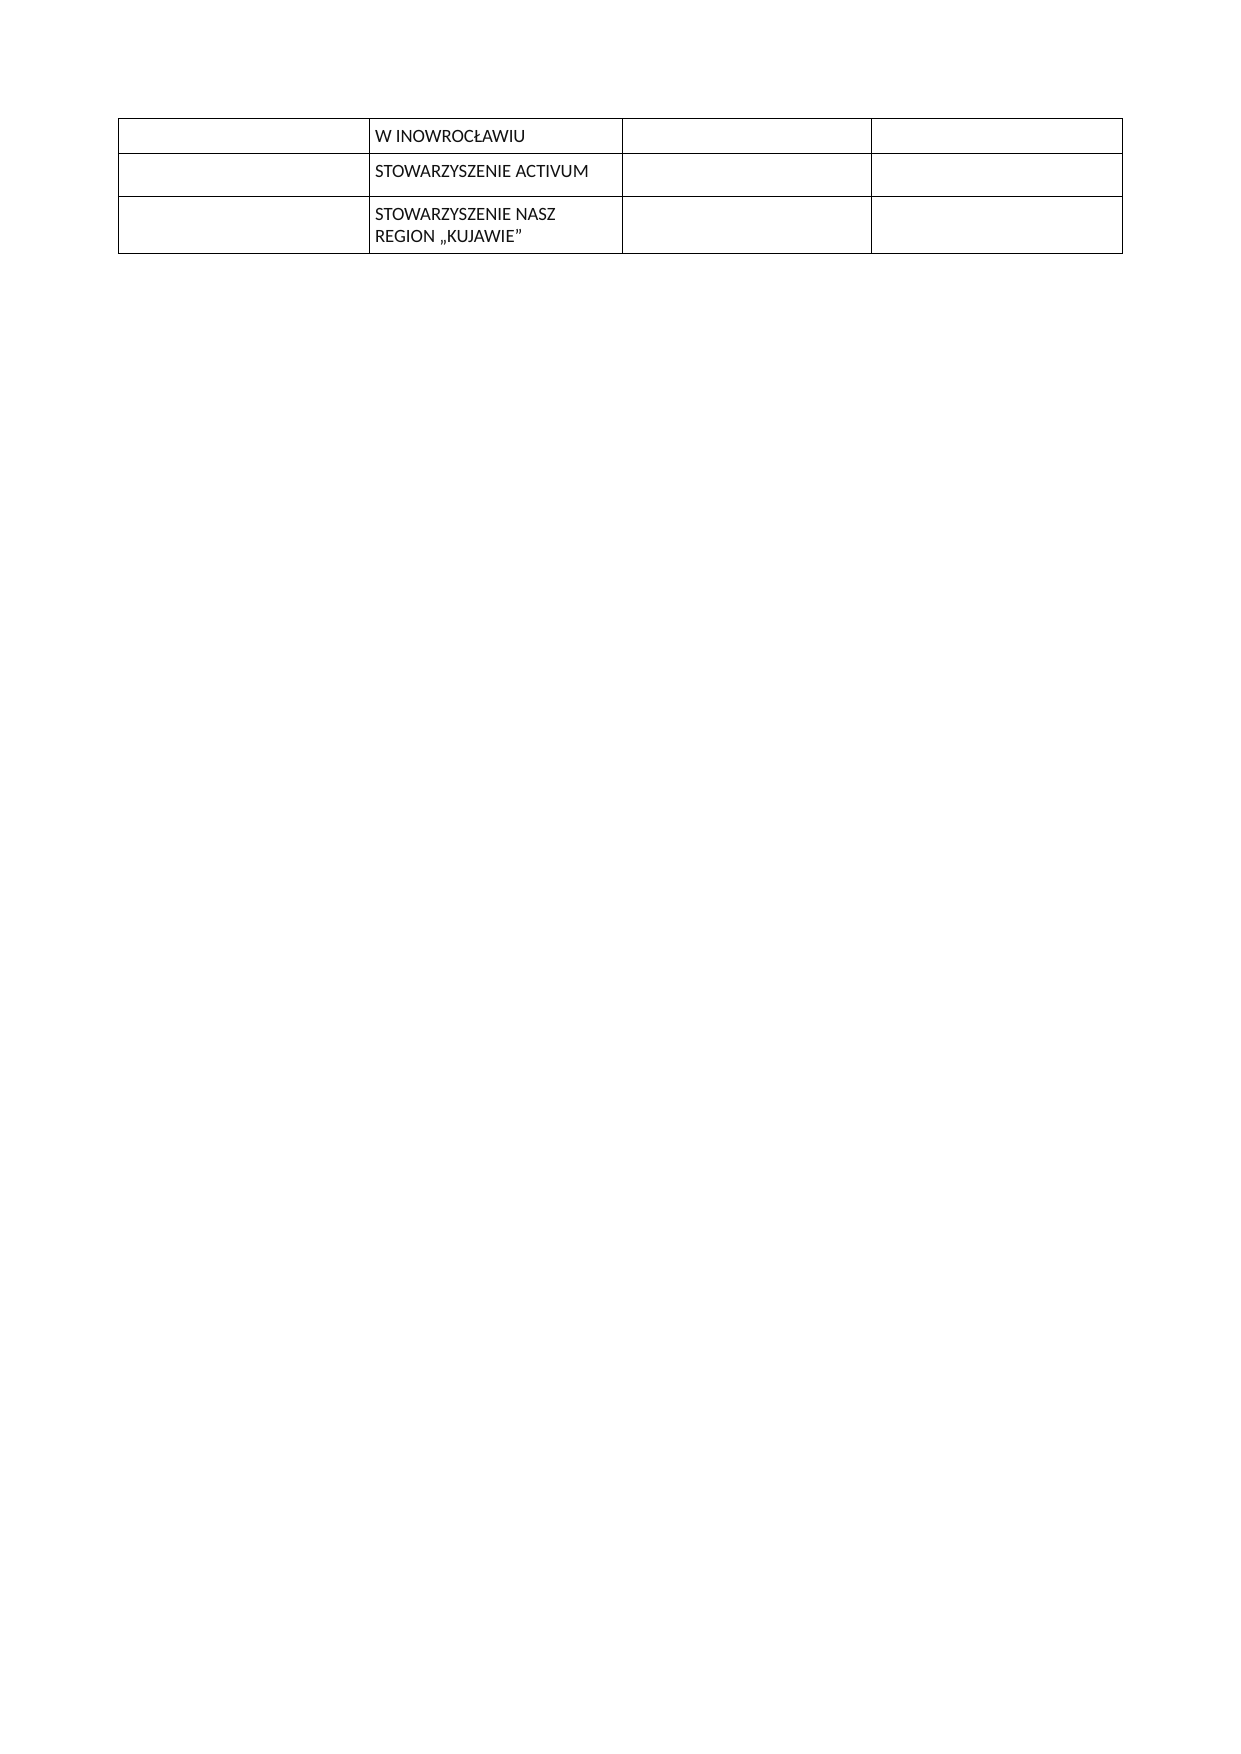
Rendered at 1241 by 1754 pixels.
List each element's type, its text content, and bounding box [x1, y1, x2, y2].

table_cell W INOWROCŁAWIU [370, 119, 622, 153]
table_cell [872, 119, 1122, 153]
table_cell [119, 154, 369, 196]
table_cell [623, 197, 871, 253]
table_cell [623, 119, 871, 153]
table_cell STOWARZYSZENIE ACTIVUM [370, 154, 622, 196]
table_cell [872, 197, 1122, 253]
table_cell [119, 119, 369, 153]
table_cell [872, 154, 1122, 196]
table_cell [623, 154, 871, 196]
table_cell [119, 197, 369, 253]
table_cell STOWARZYSZENIE NASZ REGION „KUJAWIE” [370, 197, 622, 253]
